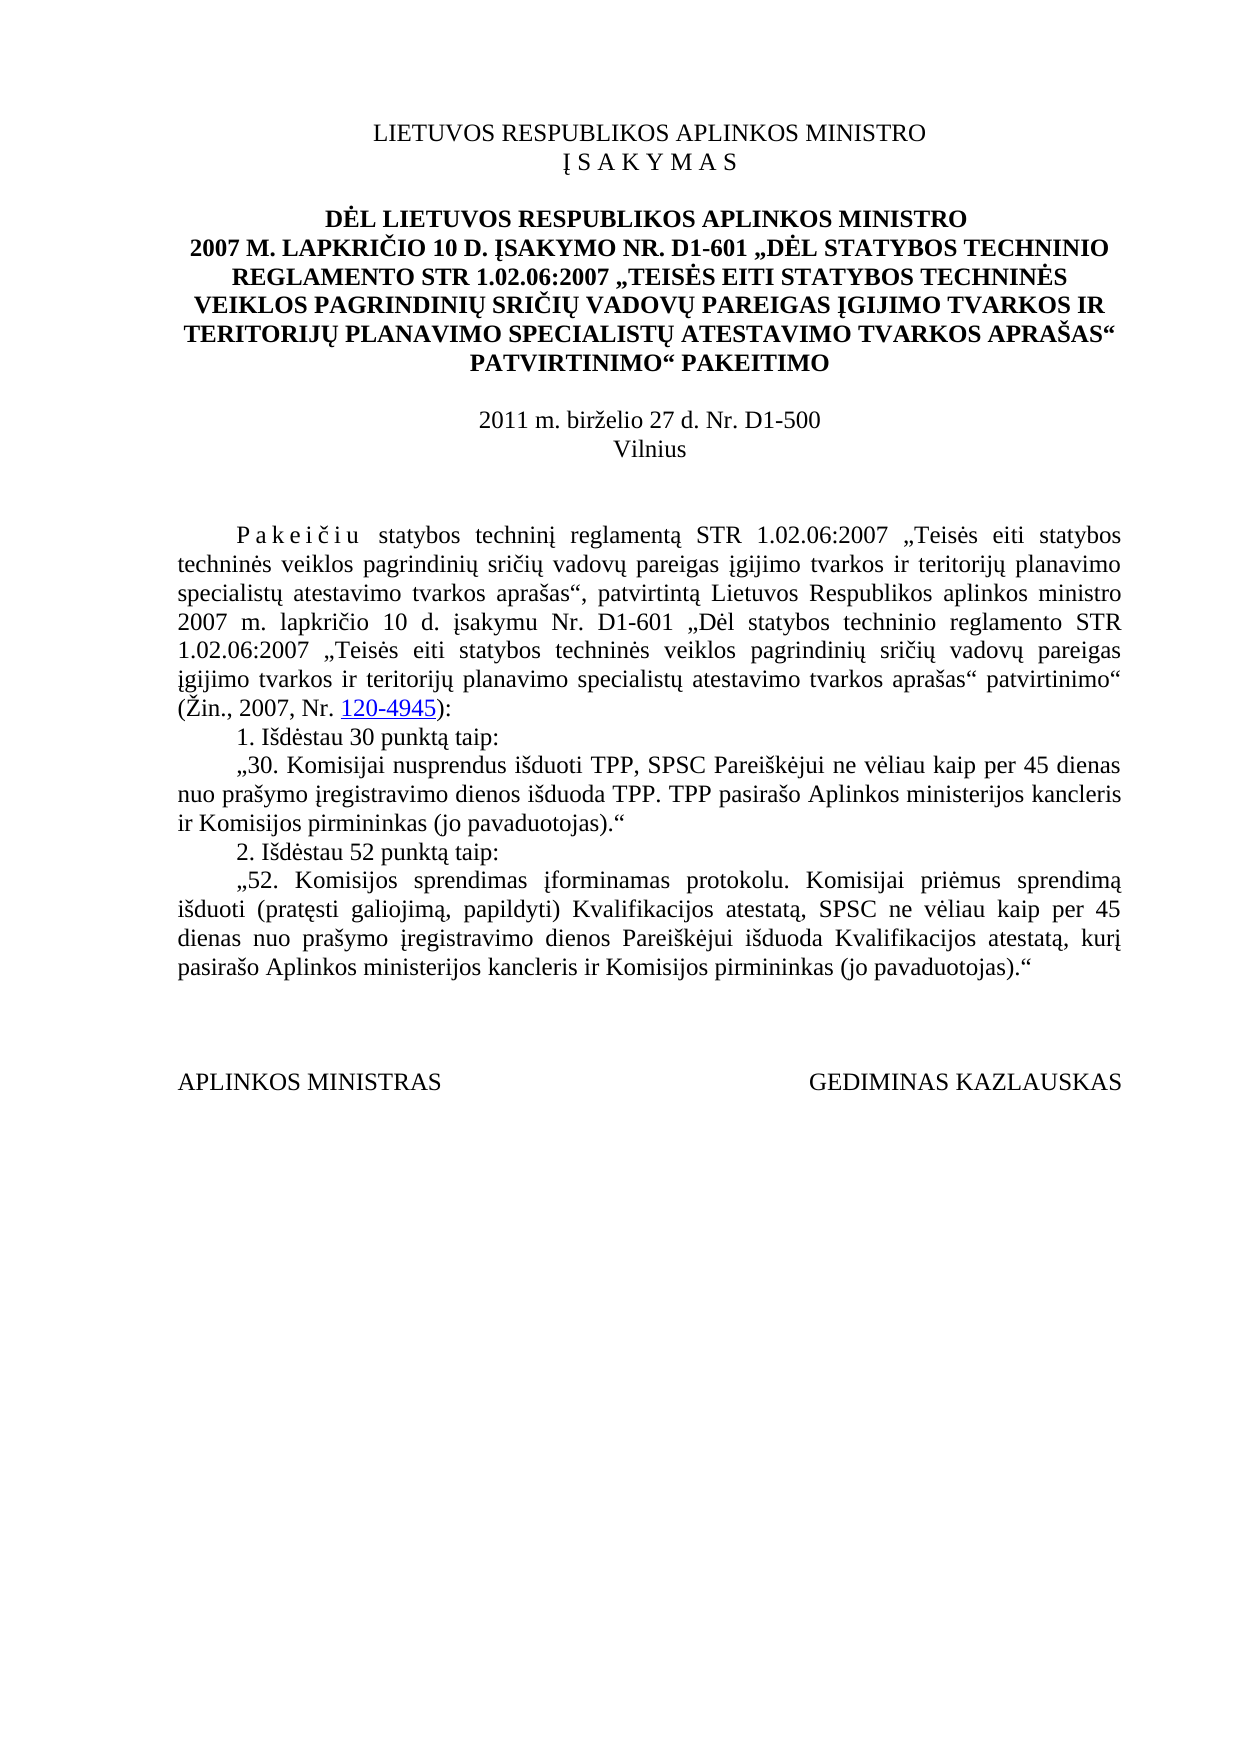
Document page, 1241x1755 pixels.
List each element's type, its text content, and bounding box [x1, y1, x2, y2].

text Į S A K Y M A S [177, 147, 1122, 176]
text 2011 m. birželio 27 d. Nr. D1-500 [177, 406, 1122, 434]
text LIETUVOS RESPUBLIKOS APLINKOS MINISTRO [177, 118, 1122, 147]
text „30. Komisijai nusprendus išduoti TPP, SPSC Pareiškėjui ne vėliau kaip per 45 dienas nuo prašymo įregistravimo dienos išduoda TPP. TPP pasirašo Aplinkos ministerijos kancleris ir Komisijos pirmininkas (jo pavaduotojas).“ [177, 751, 1122, 837]
text Pakeičiu statybos techninį reglamentą STR 1.02.06:2007 „Teisės eiti statybos techninės veiklos pagrindinių sričių vadovų pareigas įgijimo tvarkos ir teritorijų planavimo specialistų atestavimo tvarkos aprašas“, patvirtintą Lietuvos Respublikos aplinkos ministro 2007 m. lapkričio 10 d. įsakymu Nr. D1-601 „Dėl statybos techninio reglamento STR 1.02.06:2007 „Teisės eiti statybos techninės veiklos pagrindinių sričių vadovų pareigas įgijimo tvarkos ir teritorijų planavimo specialistų atestavimo tvarkos aprašas“ patvirtinimo“ (Žin., 2007, Nr. 120-4945): [177, 521, 1122, 722]
text Aplinkos ministras Gediminas Kazlauskas [177, 1067, 1122, 1096]
text DĖL LIETUVOS RESPUBLIKOS APLINKOS MINISTRO 2007 m. LAPKRIČIO 10 d. ĮSAKYMO Nr. D1-601 „DĖL STATYBOS TECHNINIO REGLAMENTO STR 1.02.06:2007 „TEISĖS EITI STATYBOS TECHNINĖS VEIKLOS PAGRINDINIŲ SRIČIŲ VADOVŲ PAREIGAS ĮGIJIMO TVARKOS IR TERITORIJŲ PLANAVIMO SPECIALISTŲ ATESTAVIMO TVARKOS APRAŠAS“ PATVIRTINIMO“ PAKEITIMO [177, 204, 1122, 377]
text 2. Išdėstau 52 punktą taip: [177, 837, 1122, 866]
text „52. Komisijos sprendimas įforminamas protokolu. Komisijai priėmus sprendimą išduoti (pratęsti galiojimą, papildyti) Kvalifikacijos atestatą, SPSC ne vėliau kaip per 45 dienas nuo prašymo įregistravimo dienos Pareiškėjui išduoda Kvalifikacijos atestatą, kurį pasirašo Aplinkos ministerijos kancleris ir Komisijos pirmininkas (jo pavaduotojas).“ [177, 866, 1122, 981]
text Vilnius [177, 434, 1122, 463]
text 1. Išdėstau 30 punktą taip: [177, 722, 1122, 751]
